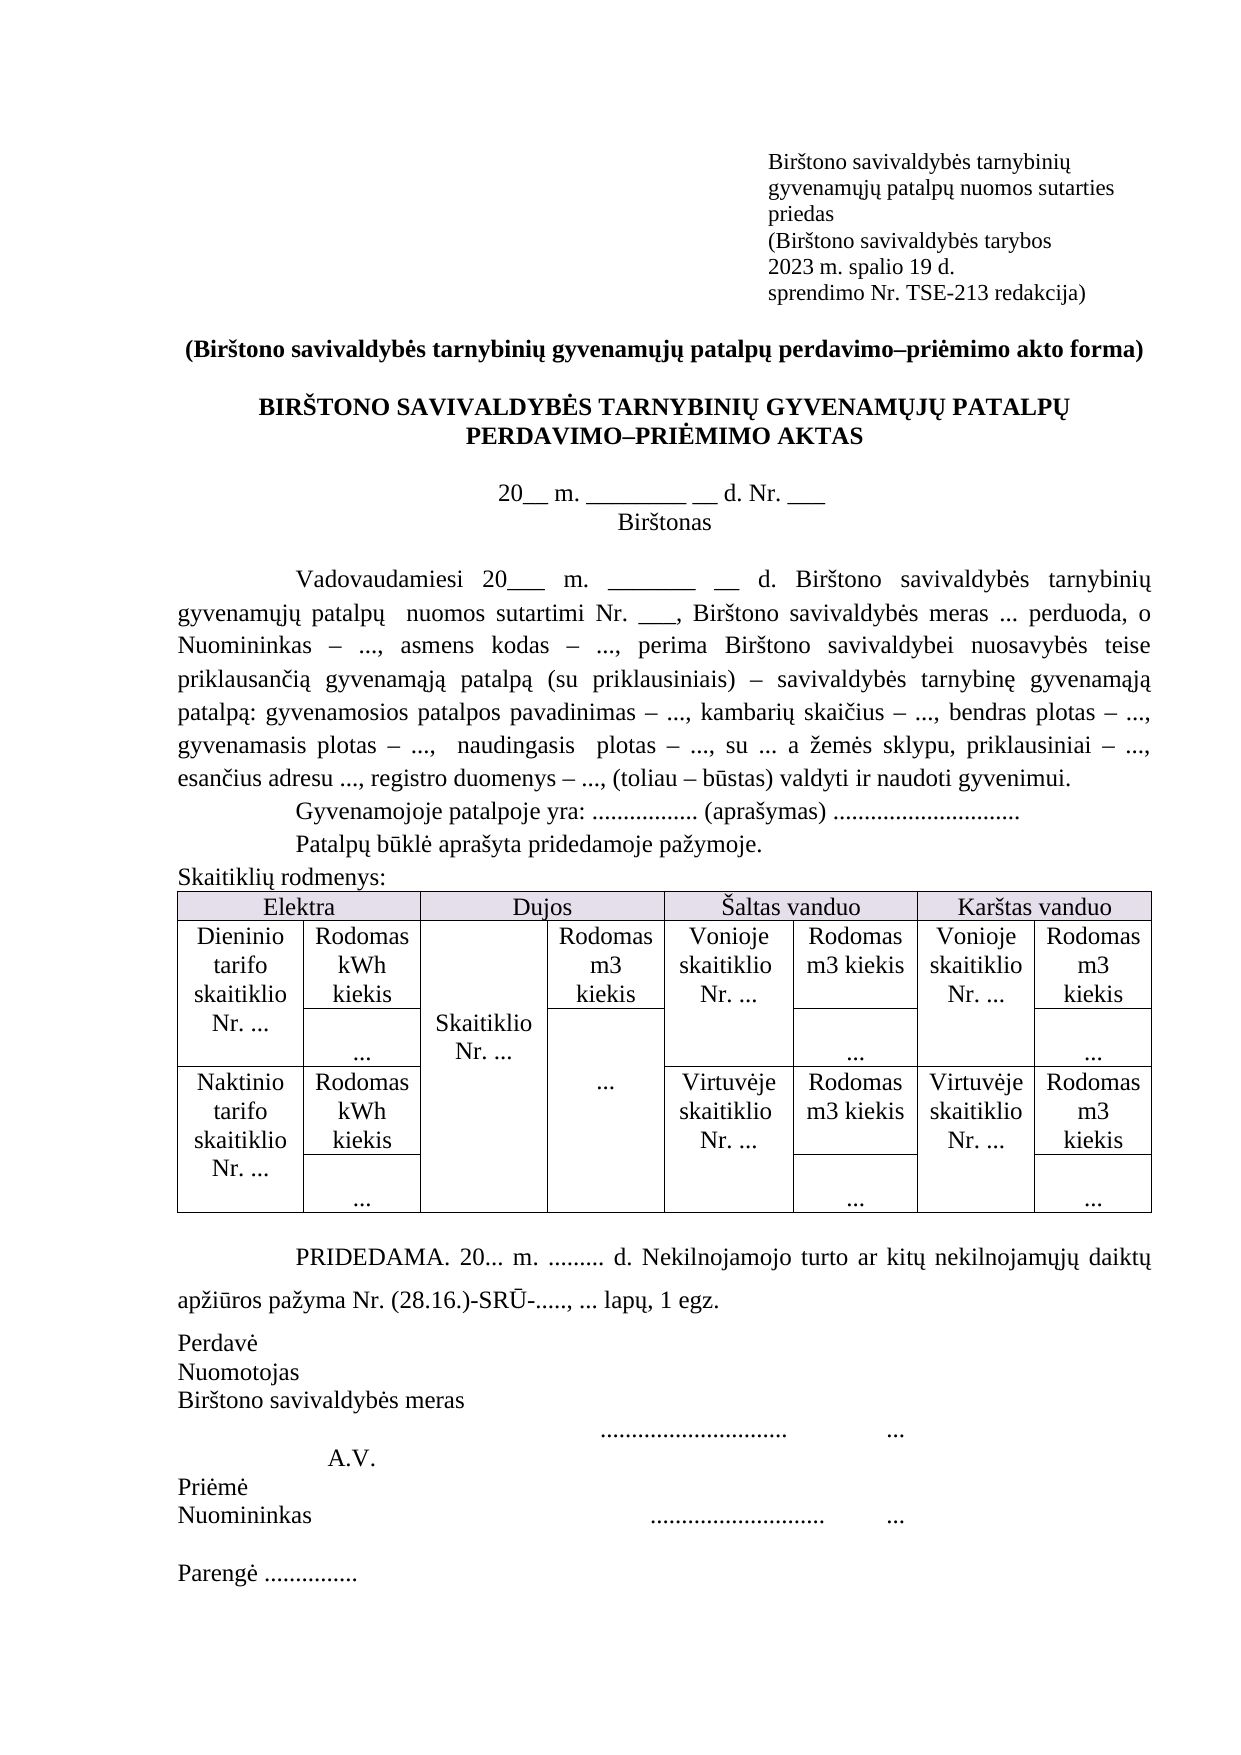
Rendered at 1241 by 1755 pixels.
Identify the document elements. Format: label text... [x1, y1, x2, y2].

table_cell Rodomas m3 kiekis [1035, 1067, 1151, 1153]
text Birštono savivaldybės meras [177, 1386, 1152, 1414]
text (Birštono savivaldybės tarnybinių gyvenamųjų patalpų perdavimo–priėmimo akto forma) [177, 334, 1152, 363]
table_cell Rodomas m3 kiekis [548, 921, 664, 1008]
table_header Karštas vanduo [918, 892, 1151, 920]
text Birštono savivaldybės tarnybinių [768, 148, 1152, 174]
table_cell Rodomas kWh kiekis [304, 921, 420, 1008]
table_cell ... [1035, 1155, 1151, 1212]
table_header Dujos [421, 892, 664, 920]
table_cell Skaitiklio Nr. ... [421, 921, 547, 1212]
text Gyvenamojoje patalpoje yra: ................. (aprašymas) .............................. [177, 796, 1152, 824]
table_cell Naktinio tarifo skaitiklio Nr. ... [178, 1067, 303, 1212]
table_cell ... [304, 1009, 420, 1066]
table_cell ... [794, 1155, 917, 1212]
text Parengė ............... [177, 1558, 1152, 1587]
text Nuomotojas [177, 1357, 1152, 1386]
table_cell ... [548, 1009, 664, 1212]
text BIRŠTONO SAVIVALDYBĖS TARNYBINIŲ GYVENAMŲJŲ PATALPŲ [177, 392, 1152, 421]
text gyvenamųjų patalpų nuomos sutarties [768, 174, 1152, 200]
text PERDAVIMO–PRIĖMIMO AKTAS [177, 421, 1152, 449]
text priedas [768, 200, 1152, 227]
table_cell Rodomas m3 kiekis [1035, 921, 1151, 1008]
table_cell Rodomas m3 kiekis [794, 921, 917, 1008]
text Patalpų būklė aprašyta pridedamoje pažymoje. [177, 829, 1152, 857]
text Nuomininkas ............................ ... [177, 1501, 1152, 1529]
table_cell Vonioje skaitiklio Nr. ... [665, 921, 793, 1066]
text 2023 m. spalio 19 d. [768, 253, 1152, 279]
table_cell ... [1035, 1009, 1151, 1066]
text .............................. ... [177, 1414, 1152, 1443]
table_cell Dieninio tarifo skaitiklio Nr. ... [178, 921, 303, 1066]
text Birštonas [177, 507, 1152, 536]
text Perdavė [177, 1328, 1152, 1357]
text Priėmė [177, 1472, 1152, 1501]
text A.V. [177, 1443, 1152, 1472]
table_cell Rodomas kWh kiekis [304, 1067, 420, 1153]
text Skaitiklių rodmenys: [177, 862, 1152, 891]
text 20__ m. ________ __ d. Nr. ___ [177, 478, 1152, 507]
table_cell ... [794, 1009, 917, 1066]
table_cell Vonioje skaitiklio Nr. ... [918, 921, 1034, 1066]
text Vadovaudamiesi 20___ m. _______ __ d. Birštono savivaldybės tarnybinių gyvenamųjų patalpų nuomos sutartimi Nr. ___, Birštono savivaldybės meras ... perduoda, o Nuomininkas – ..., asmens kodas – ..., perima Birštono savivaldybei nuosavybės teise priklausančią gyvenamąją patalpą (su priklausiniais) – savivaldybės tarnybinę gyvenamąją patalpą: gyvenamosios patalpos pavadinimas – ..., kambarių skaičius – ..., bendras plotas – ..., gyvenamasis plotas – ..., naudingasis plotas – ..., su ... a žemės sklypu, priklausiniai – ..., esančius adresu ..., registro duomenys – ..., (toliau – būstas) valdyti ir naudoti gyvenimui. [177, 564, 1152, 791]
table_cell Rodomas m3 kiekis [794, 1067, 917, 1153]
text (Birštono savivaldybės tarybos [768, 227, 1152, 253]
table_cell ... [304, 1155, 420, 1212]
text PRIDEDAMA. 20... m. ......... d. Nekilnojamojo turto ar kitų nekilnojamųjų daiktų apžiūros pažyma Nr. (28.16.)-SRŪ-....., ... lapų, 1 egz. [177, 1242, 1152, 1314]
table_header Šaltas vanduo [665, 892, 917, 920]
table_cell Virtuvėje skaitiklio Nr. ... [918, 1067, 1034, 1212]
table_header Elektra [178, 892, 420, 920]
text sprendimo Nr. TSE-213 redakcija) [768, 279, 1152, 306]
table_cell Virtuvėje skaitiklio Nr. ... [665, 1067, 793, 1212]
